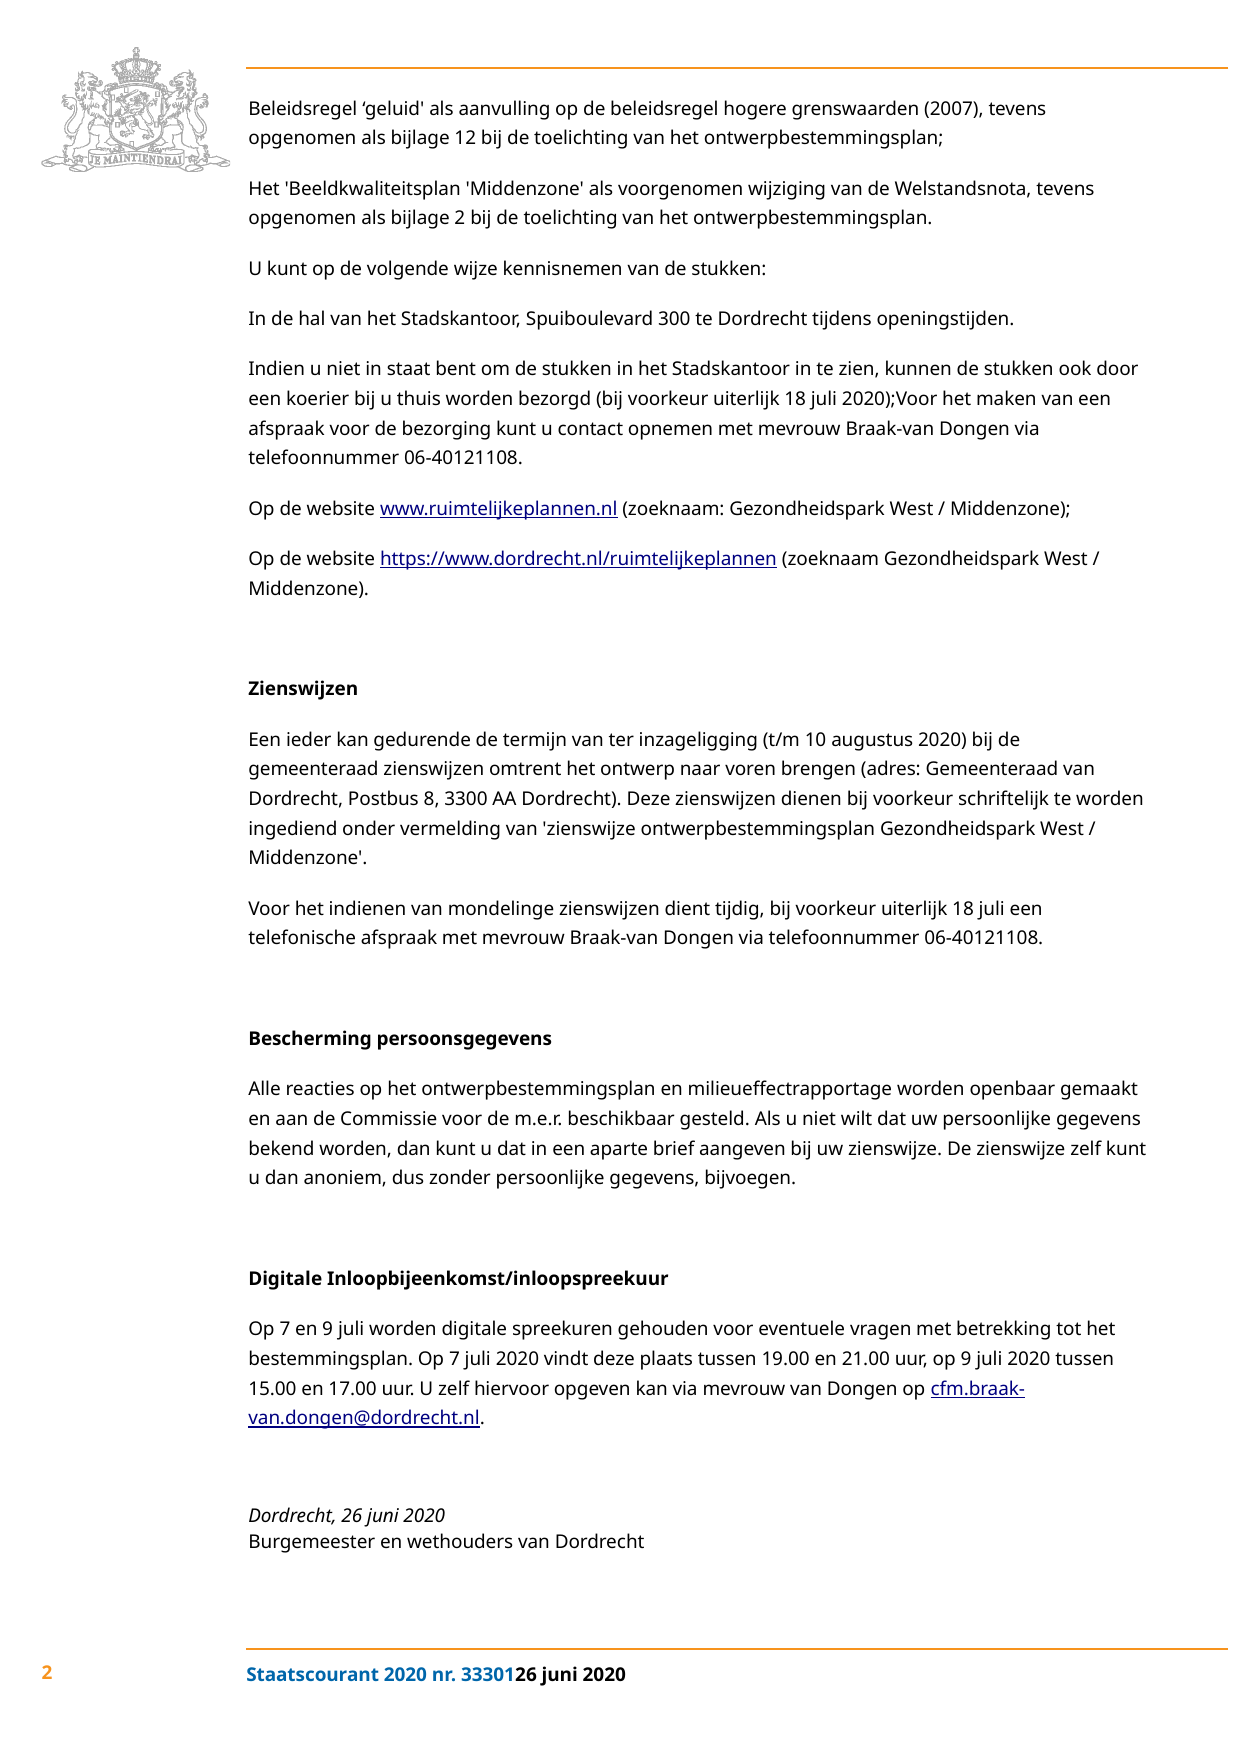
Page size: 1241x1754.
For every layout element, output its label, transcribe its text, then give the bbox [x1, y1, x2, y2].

text Op 7 en 9 juli worden digitale spreekuren gehouden voor eventuele vragen met betrekking tot het bestemmingsplan. Op 7 juli 2020 vindt deze plaats tussen 19.00 en 21.00 uur, op 9 juli 2020 tussen 15.00 en 17.00 uur. U zelf hiervoor opgeven kan via mevrouw van Dongen op cfm.braak-van.dongen@dordrecht.nl. [248, 1316, 1152, 1430]
text Op de website https://www.dordrecht.nl/ruimtelijkeplannen (zoeknaam Gezondheidspark West / Middenzone). [248, 545, 1152, 601]
picture [41, 47, 231, 172]
text Zienswijzen [248, 676, 1152, 701]
text Alle reacties op het ontwerpbestemmingsplan en milieueffectrapportage worden openbaar gemaakt en aan de Commissie voor de m.e.r. beschikbaar gesteld. Als u niet wilt dat uw persoonlijke gegevens bekend worden, dan kunt u dat in een aparte brief aangeven bij uw zienswijze. De zienswijze zelf kunt u dan anoniem, dus zonder persoonlijke gegevens, bijvoegen. [248, 1076, 1152, 1190]
text Op de website www.ruimtelijkeplannen.nl (zoeknaam: Gezondheidspark West / Middenzone); [248, 495, 1152, 521]
text U kunt op de volgende wijze kennisnemen van de stukken: [248, 255, 1152, 281]
text Het 'Beeldkwaliteitsplan 'Middenzone' als voorgenomen wijziging van de Welstandsnota, tevens opgenomen als bijlage 2 bij de toelichting van het ontwerpbestemmingsplan. [248, 175, 1152, 230]
text Digitale Inloopbijeenkomst/inloopspreekuur [248, 1265, 1152, 1291]
text Dordrecht, 26 juni 2020 [248, 1503, 1152, 1528]
text Een ieder kan gedurende de termijn van ter inzageligging (t/m 10 augustus 2020) bij de gemeenteraad zienswijzen omtrent het ontwerp naar voren brengen (adres: Gemeenteraad van Dordrecht, Postbus 8, 3300 AA Dordrecht). Deze zienswijzen dienen bij voorkeur schriftelijk te worden ingediend onder vermelding van 'zienswijze ontwerpbestemmingsplan Gezondheidspark West / Middenzone'. [248, 726, 1152, 870]
text In de hal van het Stadskantoor, Spuiboulevard 300 te Dordrecht tijdens openingstijden. [248, 305, 1152, 331]
text Beleidsregel ‘geluid' als aanvulling op de beleidsregel hogere grenswaarden (2007), tevens opgenomen als bijlage 12 bij de toelichting van het ontwerpbestemmingsplan; [248, 95, 1152, 150]
text Bescherming persoonsgegevens [248, 1025, 1152, 1051]
text Burgemeester en wethouders van Dordrecht [248, 1528, 1152, 1554]
text Indien u niet in staat bent om de stukken in het Stadskantoor in te zien, kunnen de stukken ook door een koerier bij u thuis worden bezorgd (bij voorkeur uiterlijk 18 juli 2020);Voor het maken van een afspraak voor de bezorging kunt u contact opnemen met mevrouw Braak-van Dongen via telefoonnummer 06-40121108. [248, 356, 1152, 470]
text Voor het indienen van mondelinge zienswijzen dient tijdig, bij voorkeur uiterlijk 18 juli een telefonische afspraak met mevrouw Braak-van Dongen via telefoonnummer 06-40121108. [248, 895, 1152, 950]
